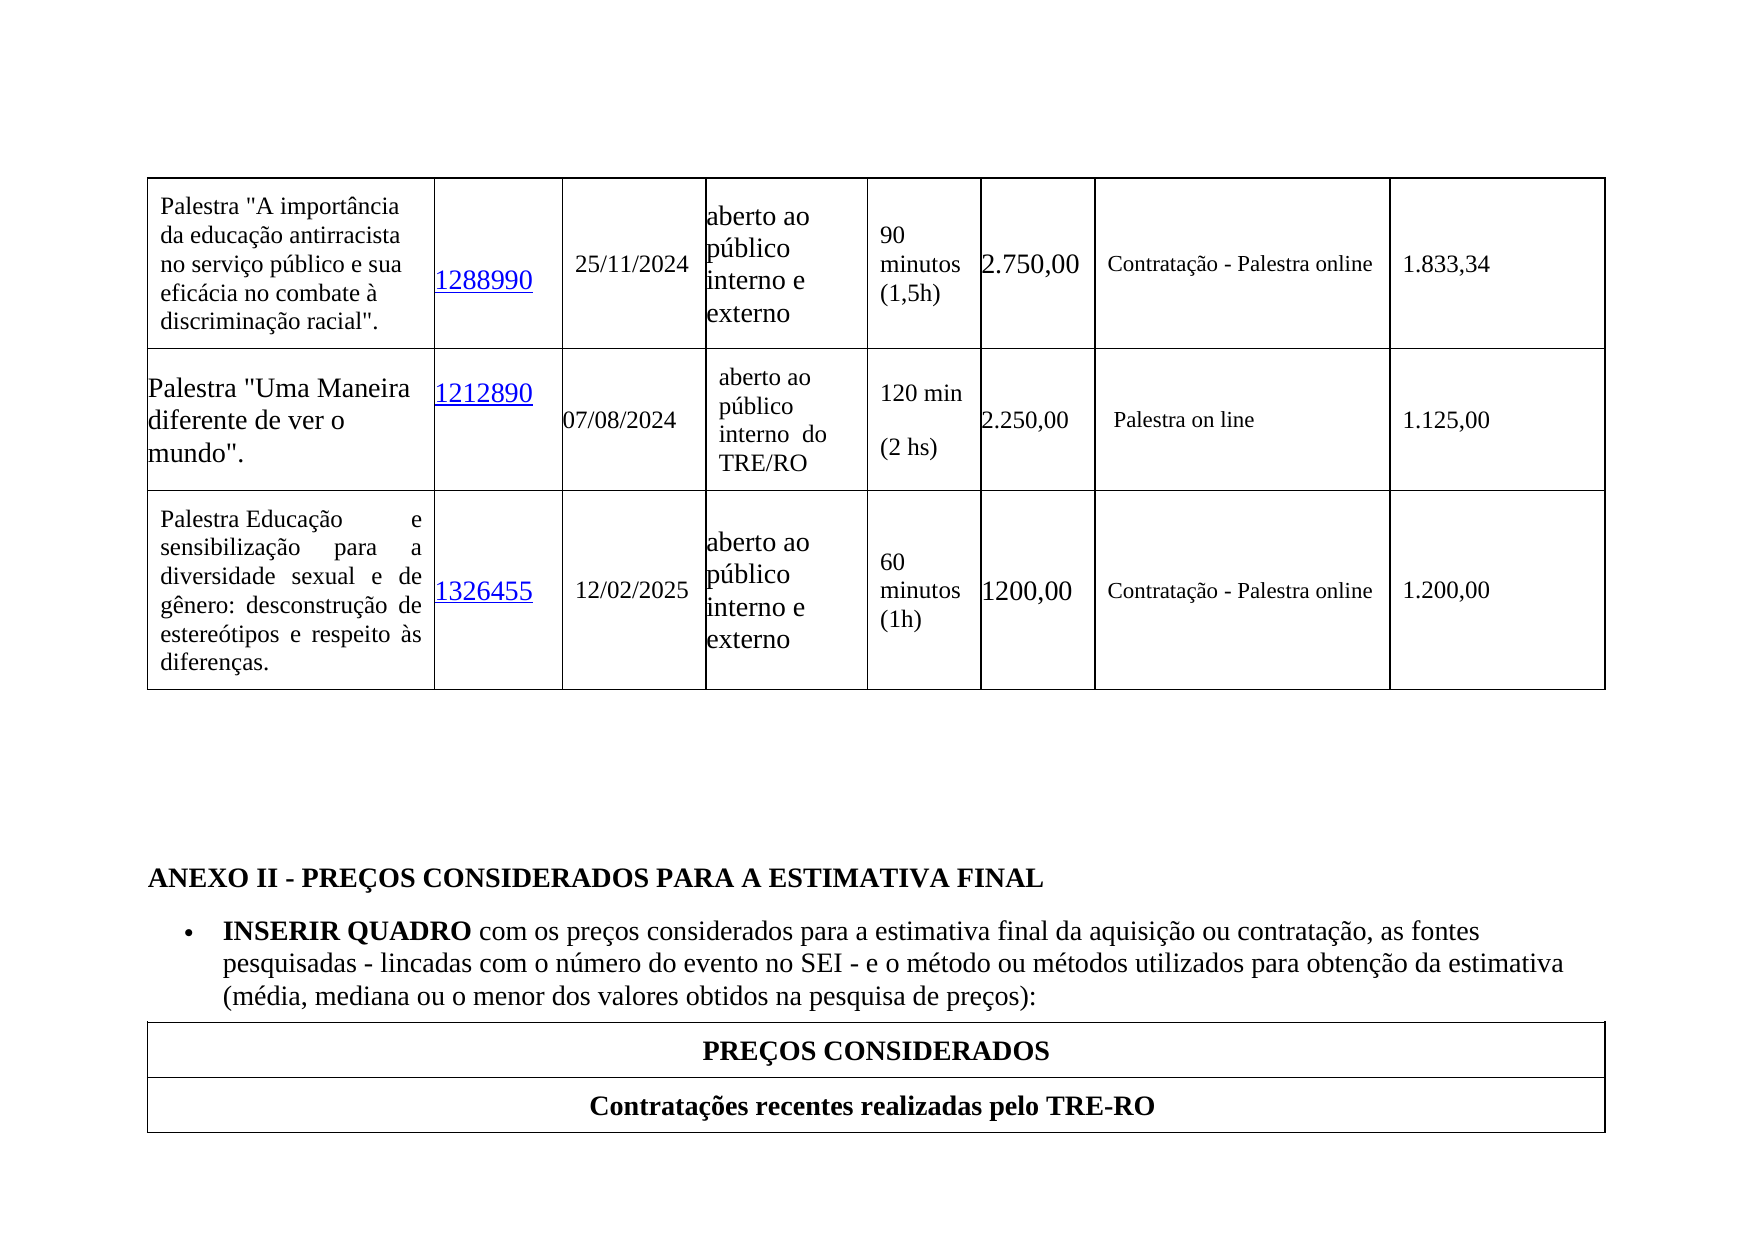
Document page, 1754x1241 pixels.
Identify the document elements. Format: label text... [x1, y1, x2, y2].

table_cell Palestra on line [1096, 349, 1389, 489]
table_cell 2.250,00 [982, 349, 1094, 489]
table_header PREÇOS CONSIDERADOS [148, 1023, 1604, 1076]
table_cell 1212890 [435, 349, 562, 489]
text ANEXO II - PREÇOS CONSIDERADOS PARA A ESTIMATIVA FINAL [148, 861, 1606, 893]
table_cell 1326455 [435, 491, 562, 689]
list INSERIR QUADRO com os preços considerados para a estimativa final da aquisição ou contratação, as fontes pesquisadas - lincadas com o número do evento no SEI - e o método ou métodos utilizados para obtenção da estimativa (média, mediana ou o menor dos valores obtidos na pesquisa de preços): [185, 914, 1606, 1011]
table_cell 60 minutos (1h) [868, 491, 980, 689]
table_cell 25/11/2024 [563, 179, 705, 348]
table_cell 07/08/2024 [563, 349, 705, 489]
table_cell 90 minutos (1,5h) [868, 179, 980, 348]
table_cell aberto ao público interno e externo [707, 491, 867, 689]
table_cell 1288990 [435, 179, 562, 348]
table_cell aberto ao público interno e externo [707, 179, 867, 348]
table_cell Palestra "Uma Maneira diferente de ver o mundo". [148, 349, 434, 489]
table_cell 120 min (2 hs) [868, 349, 980, 489]
table_cell Palestra Educação e sensibilização para a diversidade sexual e de gênero: desconstrução de estereótipos e respeito às diferenças. [148, 491, 434, 689]
table_cell 1.200,00 [1391, 491, 1604, 689]
table_cell 1200,00 [982, 491, 1094, 689]
table_cell 12/02/2025 [563, 491, 705, 689]
table_cell Contratação - Palestra online [1096, 491, 1389, 689]
table_cell Contratações recentes realizadas pelo TRE-RO [148, 1078, 1604, 1131]
table_cell Contratação - Palestra online [1096, 179, 1389, 348]
table_cell aberto ao público interno do TRE/RO [707, 349, 867, 489]
table_cell 1.125,00 [1391, 349, 1604, 489]
table_cell 2.750,00 [982, 179, 1094, 348]
table_cell Palestra "A importância da educação antirracista no serviço público e sua eficácia no combate à discriminação racial". [148, 179, 434, 348]
table_cell 1.833,34 [1391, 179, 1604, 348]
